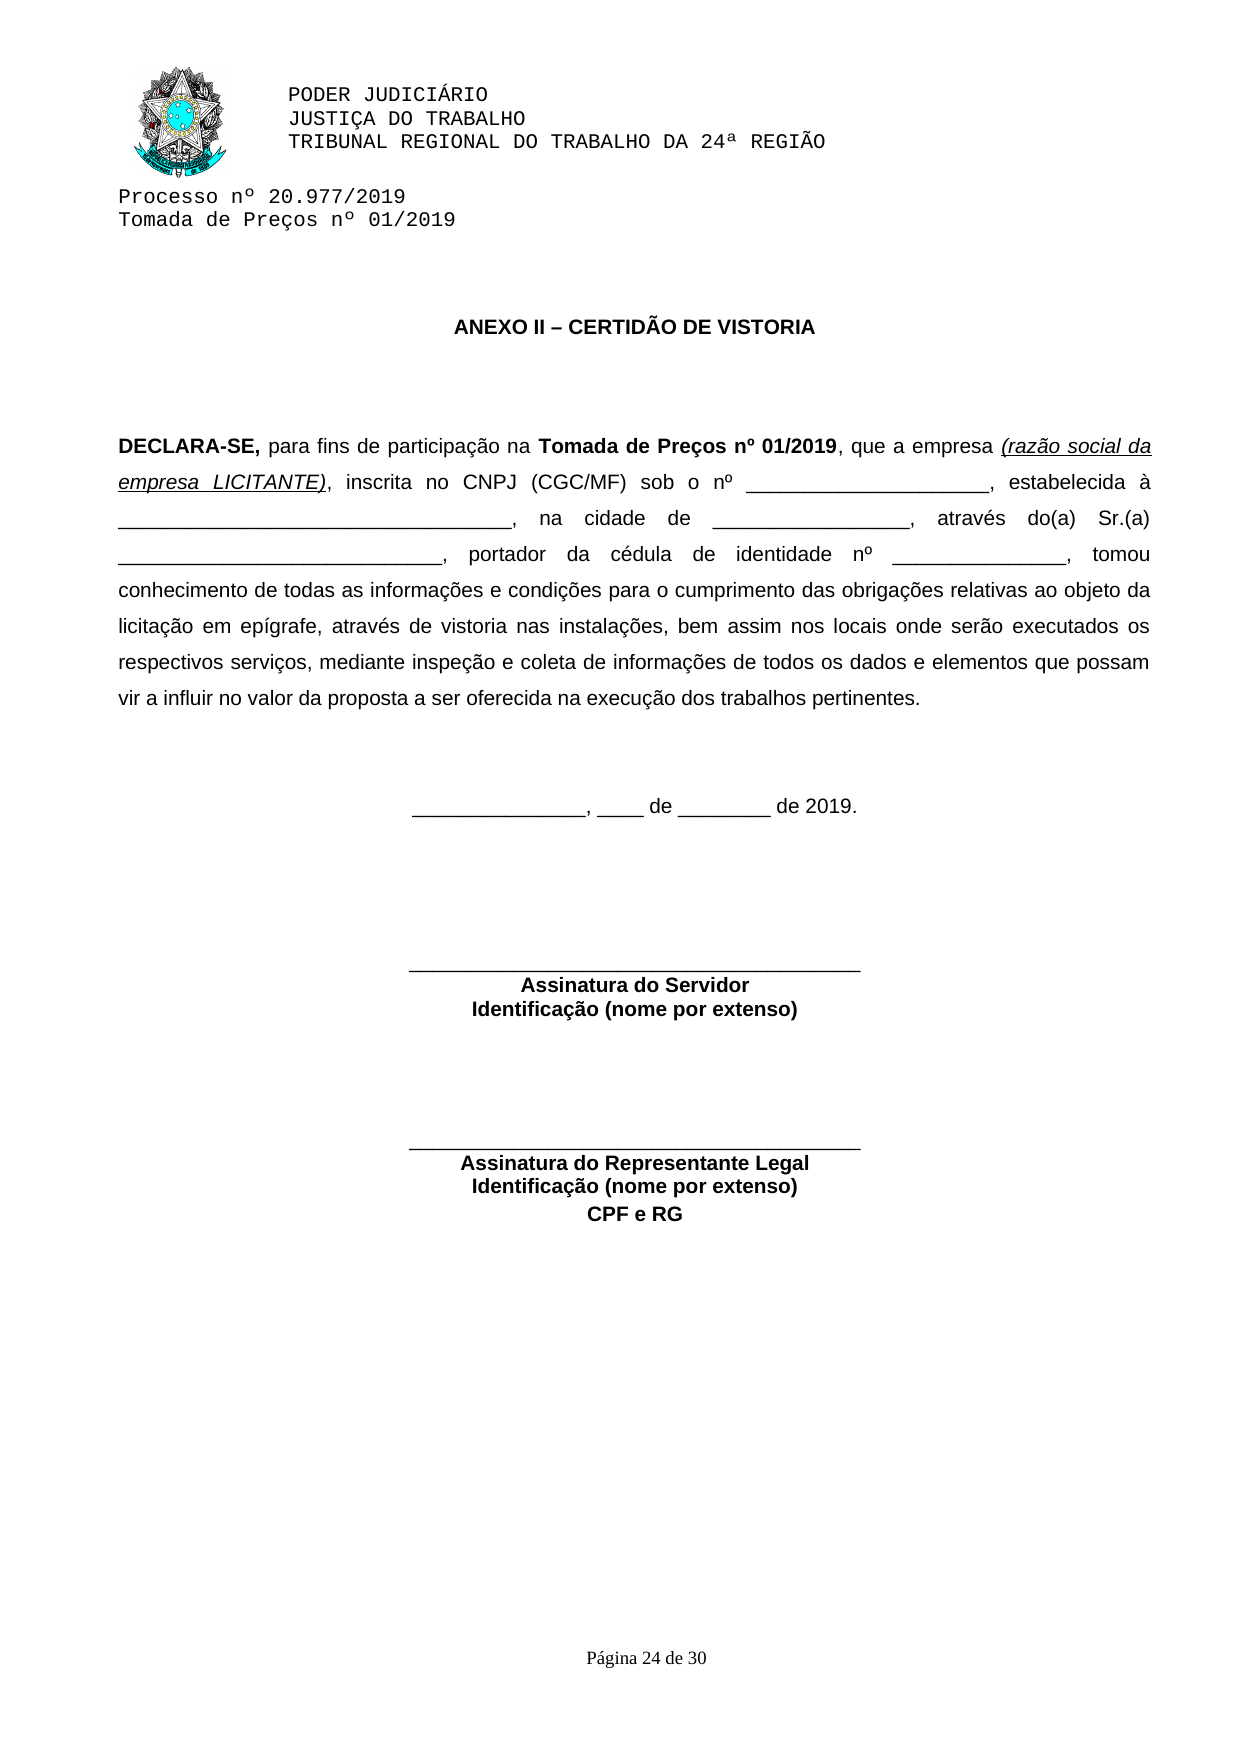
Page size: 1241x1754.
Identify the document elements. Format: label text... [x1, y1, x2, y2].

text CPF e RG [118, 1198, 1152, 1225]
text Identificação (nome por extenso) [118, 1174, 1152, 1198]
text _______________________________________ [118, 949, 1152, 973]
subtitle ANEXO II – CERTIDÃO DE VISTORIA [118, 314, 1152, 338]
picture [133, 66, 228, 178]
text Assinatura do Representante Legal [118, 1150, 1152, 1174]
text _______________________________________ [118, 1126, 1152, 1150]
text Identificação (nome por extenso) [118, 997, 1152, 1021]
text Assinatura do Servidor [118, 973, 1152, 997]
text _______________, ____ de ________ de 2019. [118, 794, 1152, 818]
text DECLARA-SE, para fins de participação na Tomada de Preços nº 01/2019, que a empresa (razão social da empresa LICITANTE), inscrita no CNPJ (CGC/MF) sob o nº _____________________, estabelecida à __________________________________, na cidade de _________________, através do(a) Sr.(a) ____________________________, portador da cédula de identidade nº _______________, tomou conhecimento de todas as informações e condições para o cumprimento das obrigações relativas ao objeto da licitação em epígrafe, através de vistoria nas instalações, bem assim nos locais onde serão executados os respectivos serviços, mediante inspeção e coleta de informações de todos os dados e elementos que possam vir a influir no valor da proposta a ser oferecida na execução dos trabalhos pertinentes. [118, 434, 1152, 710]
